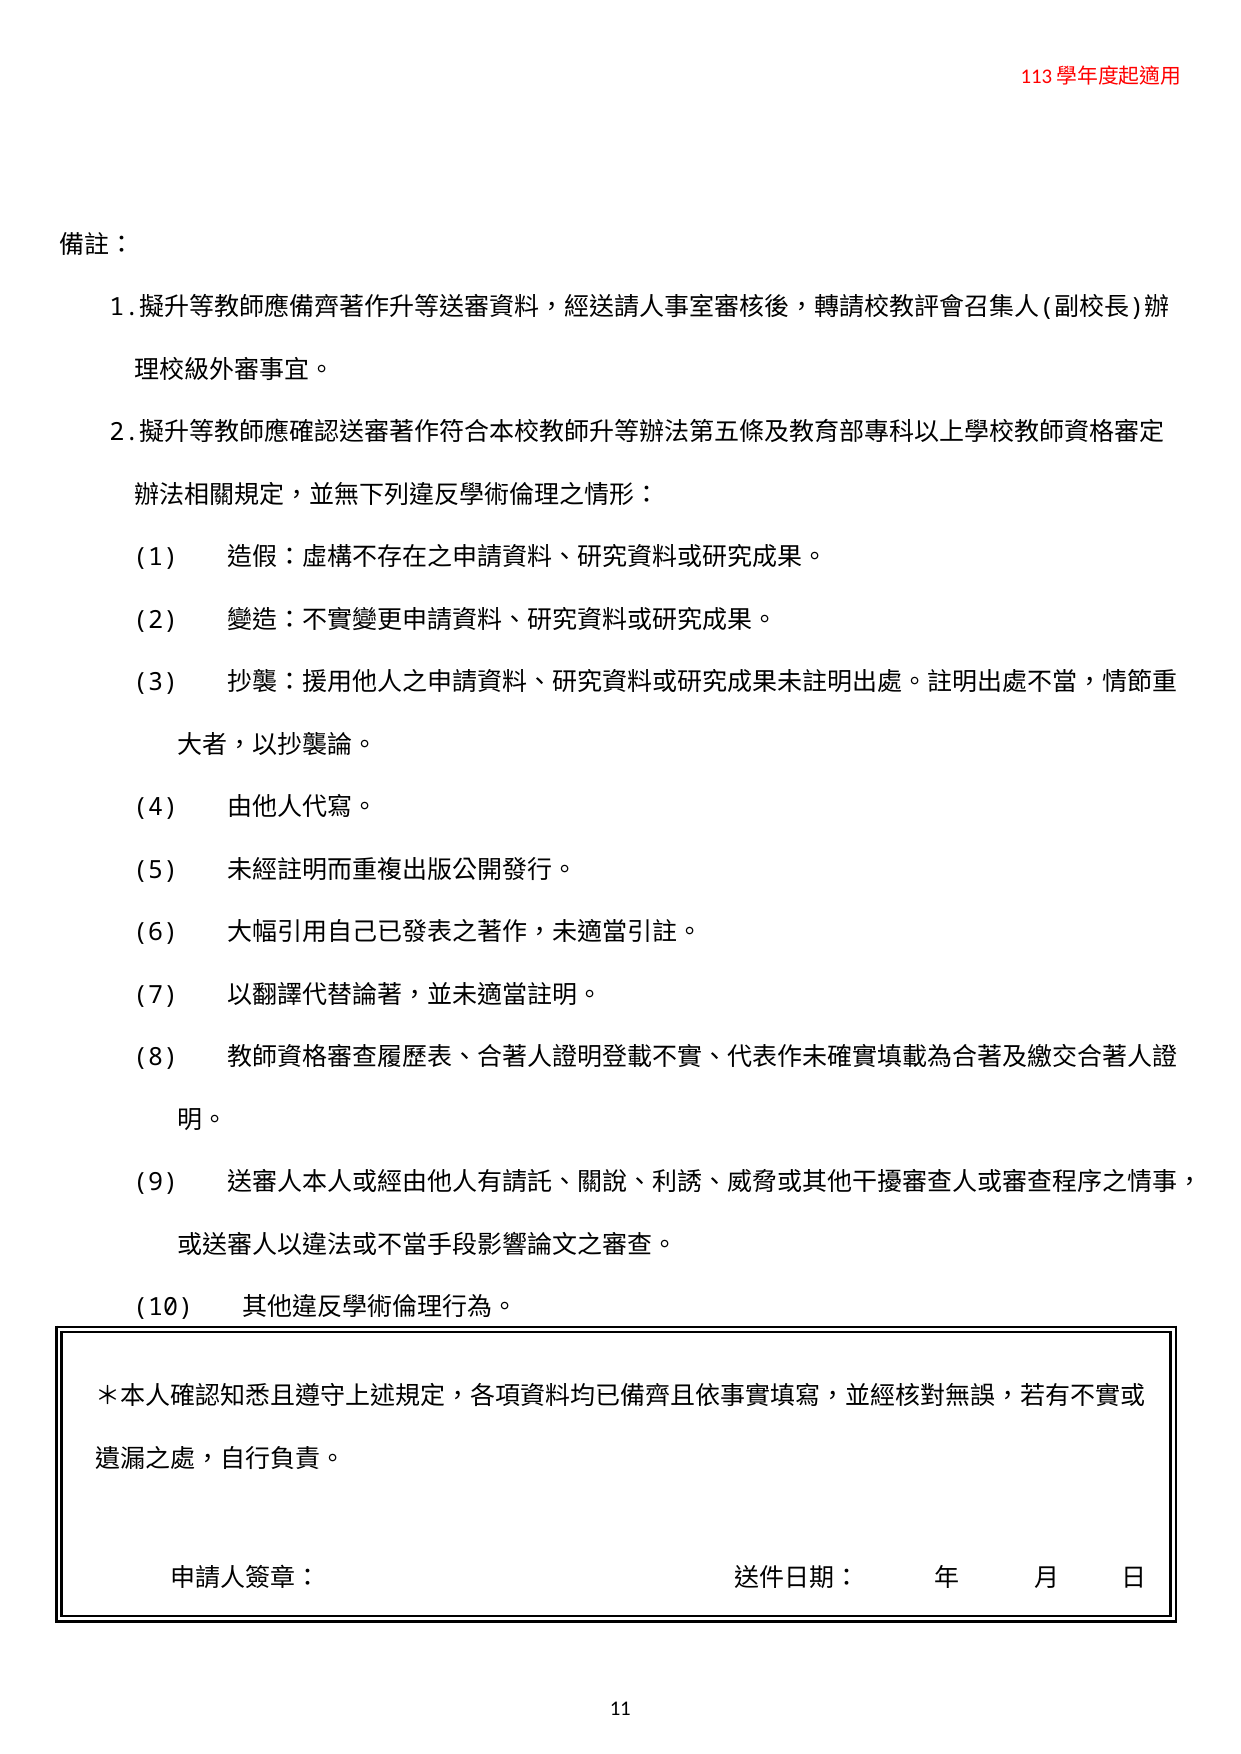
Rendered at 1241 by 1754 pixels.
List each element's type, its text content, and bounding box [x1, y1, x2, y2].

list 送審人本人或經由他人有請託、關說、利誘、威脅或其他干擾審查人或審查程序之情事，或送審人以違法或不當手段影響論文之審查。 [133, 1138, 1181, 1263]
table_header ＊本人確認知悉且遵守上述規定，各項資料均已備齊且依事實填寫，並經核對無誤，若有不實或遺漏之處，自行負責。 申請人簽章： 送件日期： 年 月 日 [59, 1328, 1173, 1615]
list 教師資格審查履歷表、合著人證明登載不實、代表作未確實填載為合著及繳交合著人證明。 [133, 1013, 1181, 1138]
text 備註： [59, 201, 1181, 263]
list 造假：虛構不存在之申請資料、研究資料或研究成果。 [133, 513, 1181, 576]
list 其他違反學術倫理行為。 [133, 1263, 1181, 1326]
list 抄襲：援用他人之申請資料、研究資料或研究成果未註明出處。註明出處不當，情節重大者，以抄襲論。 [133, 638, 1181, 763]
text 1.擬升等教師應備齊著作升等送審資料，經送請人事室審核後，轉請校教評會召集人(副校長)辦理校級外審事宜。 [109, 263, 1181, 388]
list 變造：不實變更申請資料、研究資料或研究成果。 [133, 576, 1181, 638]
list 大幅引用自己已發表之著作，未適當引註。 [133, 888, 1181, 951]
list 以翻譯代替論著，並未適當註明。 [133, 951, 1181, 1013]
text 2.擬升等教師應確認送審著作符合本校教師升等辦法第五條及教育部專科以上學校教師資格審定辦法相關規定，並無下列違反學術倫理之情形： [109, 388, 1181, 513]
list 未經註明而重複出版公開發行。 [133, 826, 1181, 888]
list 由他人代寫。 [133, 763, 1181, 826]
